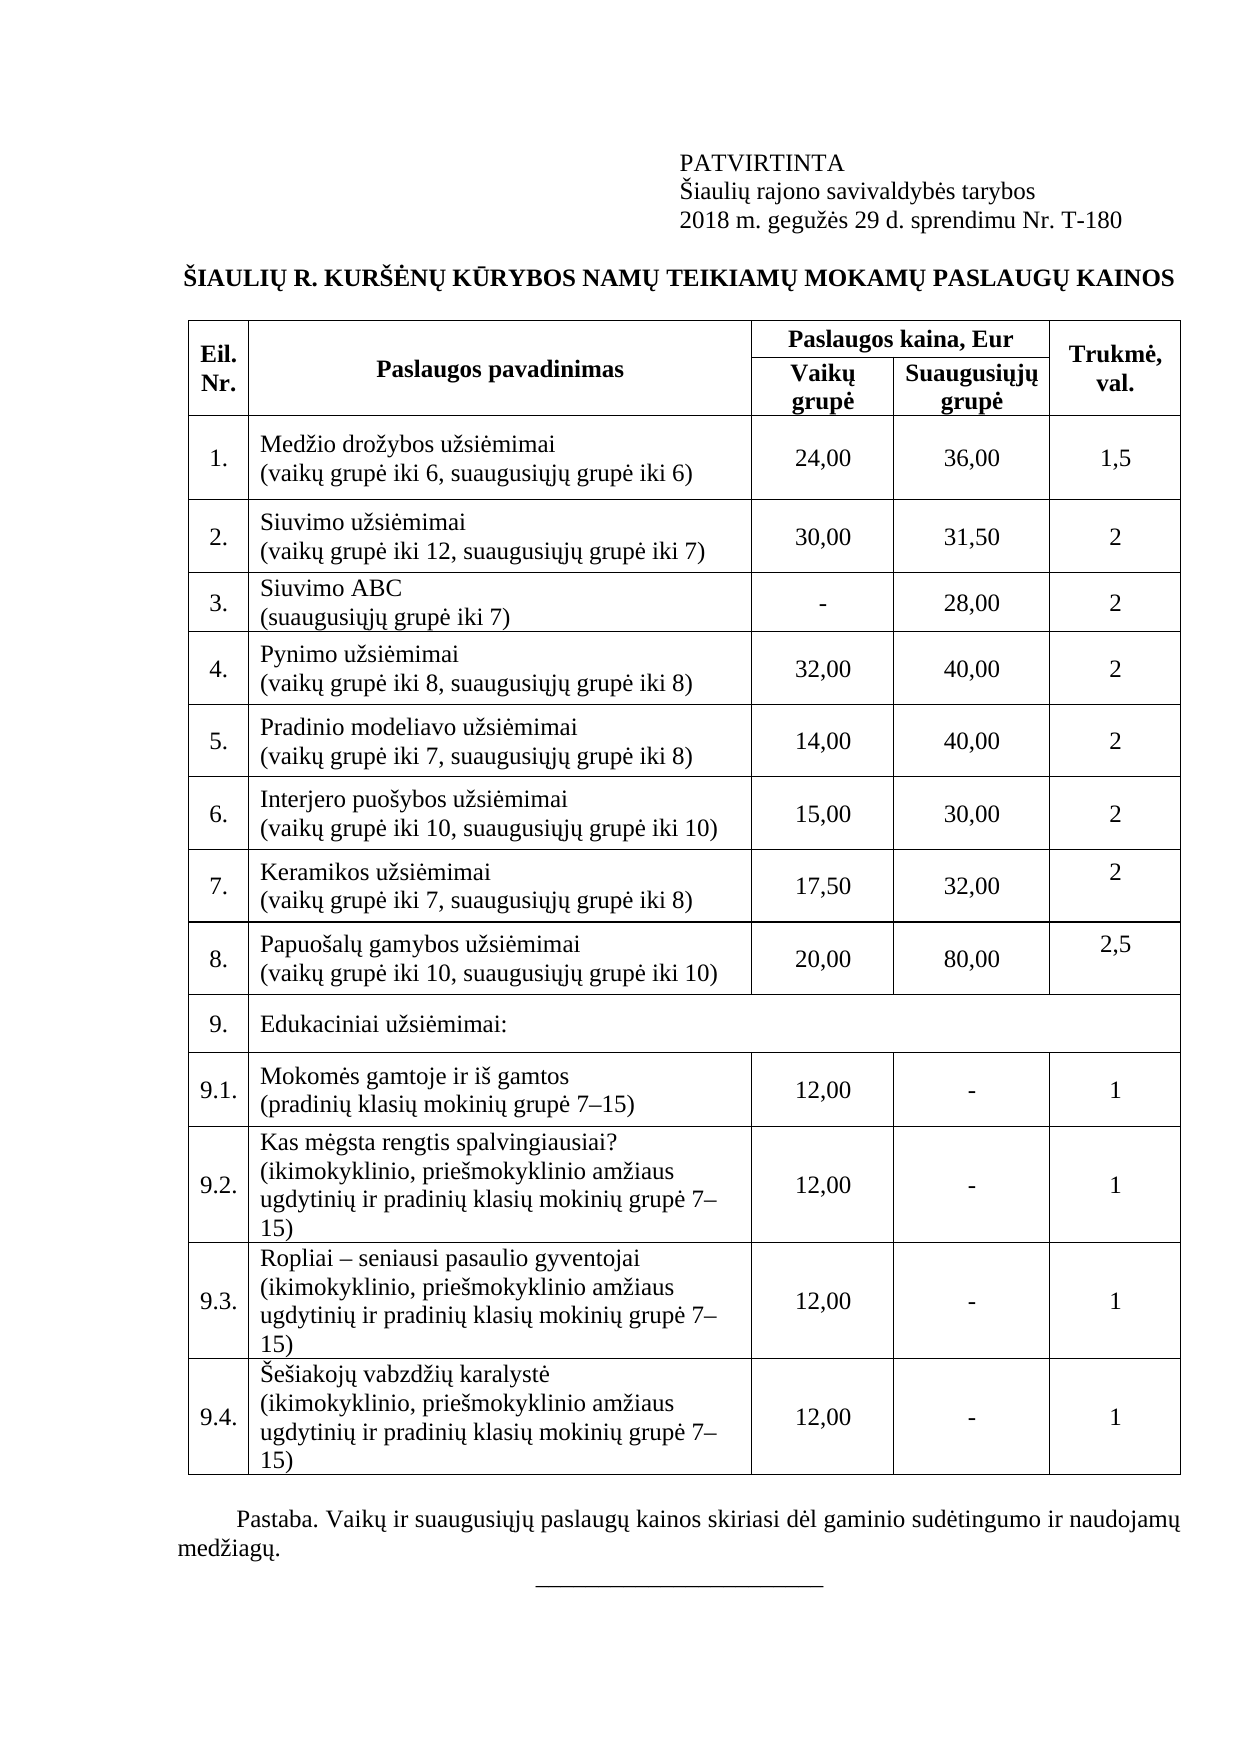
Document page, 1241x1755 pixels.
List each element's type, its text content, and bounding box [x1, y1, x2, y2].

table_cell 3. [189, 573, 248, 631]
text PATVIRTINTA [177, 148, 1167, 176]
table_cell 2. [189, 500, 248, 572]
table_cell 28,00 [894, 573, 1049, 631]
table_cell Keramikos užsiėmimai (vaikų grupė iki 7, suaugusiųjų grupė iki 8) [249, 850, 751, 921]
table_cell 30,00 [752, 500, 893, 572]
table_cell 14,00 [752, 705, 893, 776]
table_cell 17,50 [752, 850, 893, 921]
text 2018 m. gegužės 29 d. sprendimu Nr. T-180 [177, 205, 1167, 234]
table_cell 4. [189, 632, 248, 704]
table_cell 7. [189, 850, 248, 921]
table_cell 1 [1050, 1243, 1180, 1358]
table_cell - [894, 1359, 1049, 1474]
table_cell Siuvimo užsiėmimai (vaikų grupė iki 12, suaugusiųjų grupė iki 7) [249, 500, 751, 572]
table_cell 9.4. [189, 1359, 248, 1474]
table_cell - [894, 1243, 1049, 1358]
table_cell Pradinio modeliavo užsiėmimai (vaikų grupė iki 7, suaugusiųjų grupė iki 8) [249, 705, 751, 776]
table_cell 2,5 [1050, 923, 1180, 994]
table_cell Vaikų grupė [752, 358, 893, 415]
table_header Eil. Nr. [189, 321, 248, 415]
table_cell - [752, 573, 893, 631]
table_cell 1 [1050, 1127, 1180, 1242]
text ŠIAULIŲ R. KURŠĖNŲ KŪRYBOS NAMŲ TEIKIAMŲ MOKAMŲ PASLAUGŲ KAINOS [177, 263, 1181, 291]
table_cell Kas mėgsta rengtis spalvingiausiai? (ikimokyklinio, priešmokyklinio amžiaus ugdytinių ir pradinių klasių mokinių grupė 7–15) [249, 1127, 751, 1242]
table_cell 5. [189, 705, 248, 776]
table_cell 2 [1050, 573, 1180, 631]
table_cell 32,00 [752, 632, 893, 704]
table_cell 1,5 [1050, 416, 1180, 499]
table_cell 9.3. [189, 1243, 248, 1358]
table_cell 12,00 [752, 1243, 893, 1358]
table_cell Interjero puošybos užsiėmimai (vaikų grupė iki 10, suaugusiųjų grupė iki 10) [249, 777, 751, 849]
table_cell 32,00 [894, 850, 1049, 921]
table_cell - [894, 1127, 1049, 1242]
table_cell 12,00 [752, 1053, 893, 1126]
table_cell 31,50 [894, 500, 1049, 572]
table_cell 40,00 [894, 632, 1049, 704]
table_cell 2 [1050, 632, 1180, 704]
table_cell 9.1. [189, 1053, 248, 1126]
table_cell Medžio drožybos užsiėmimai (vaikų grupė iki 6, suaugusiųjų grupė iki 6) [249, 416, 751, 499]
table_header Trukmė, val. [1050, 321, 1180, 415]
table_cell 36,00 [894, 416, 1049, 499]
table_cell Pynimo užsiėmimai (vaikų grupė iki 8, suaugusiųjų grupė iki 8) [249, 632, 751, 704]
text _______________________ [177, 1561, 1181, 1590]
table_cell 15,00 [752, 777, 893, 849]
table_cell 12,00 [752, 1127, 893, 1242]
table_cell 1 [1050, 1053, 1180, 1126]
table_cell Mokomės gamtoje ir iš gamtos (pradinių klasių mokinių grupė 7–15) [249, 1053, 751, 1126]
table_cell 2 [1050, 705, 1180, 776]
table_cell 80,00 [894, 923, 1049, 994]
table_cell 12,00 [752, 1359, 893, 1474]
table_cell - [894, 1053, 1049, 1126]
table_cell Šešiakojų vabzdžių karalystė (ikimokyklinio, priešmokyklinio amžiaus ugdytinių ir pradinių klasių mokinių grupė 7–15) [249, 1359, 751, 1474]
table_cell 6. [189, 777, 248, 849]
table_cell 24,00 [752, 416, 893, 499]
table_cell 2 [1050, 777, 1180, 849]
table_cell 40,00 [894, 705, 1049, 776]
table_header Paslaugos kaina, Eur [752, 321, 1049, 357]
table_cell 2 [1050, 850, 1180, 921]
table_cell 1 [1050, 1359, 1180, 1474]
table_cell 8. [189, 923, 248, 994]
text Šiaulių rajono savivaldybės tarybos [177, 176, 1167, 205]
table_header Paslaugos pavadinimas [249, 321, 751, 415]
table_cell 9.2. [189, 1127, 248, 1242]
table_cell Ropliai – seniausi pasaulio gyventojai (ikimokyklinio, priešmokyklinio amžiaus ugdytinių ir pradinių klasių mokinių grupė 7–15) [249, 1243, 751, 1358]
table_cell Suaugusiųjų grupė [894, 358, 1049, 415]
table_cell 30,00 [894, 777, 1049, 849]
table_cell Papuošalų gamybos užsiėmimai (vaikų grupė iki 10, suaugusiųjų grupė iki 10) [249, 923, 751, 994]
text Pastaba. Vaikų ir suaugusiųjų paslaugų kainos skiriasi dėl gaminio sudėtingumo ir naudojamų medžiagų. [177, 1504, 1181, 1561]
table_cell 20,00 [752, 923, 893, 994]
table_cell Edukaciniai užsiėmimai: [249, 995, 1180, 1052]
table_cell Siuvimo ABC (suaugusiųjų grupė iki 7) [249, 573, 751, 631]
table_cell 2 [1050, 500, 1180, 572]
table_cell 1. [189, 416, 248, 499]
table_cell 9. [189, 995, 248, 1052]
